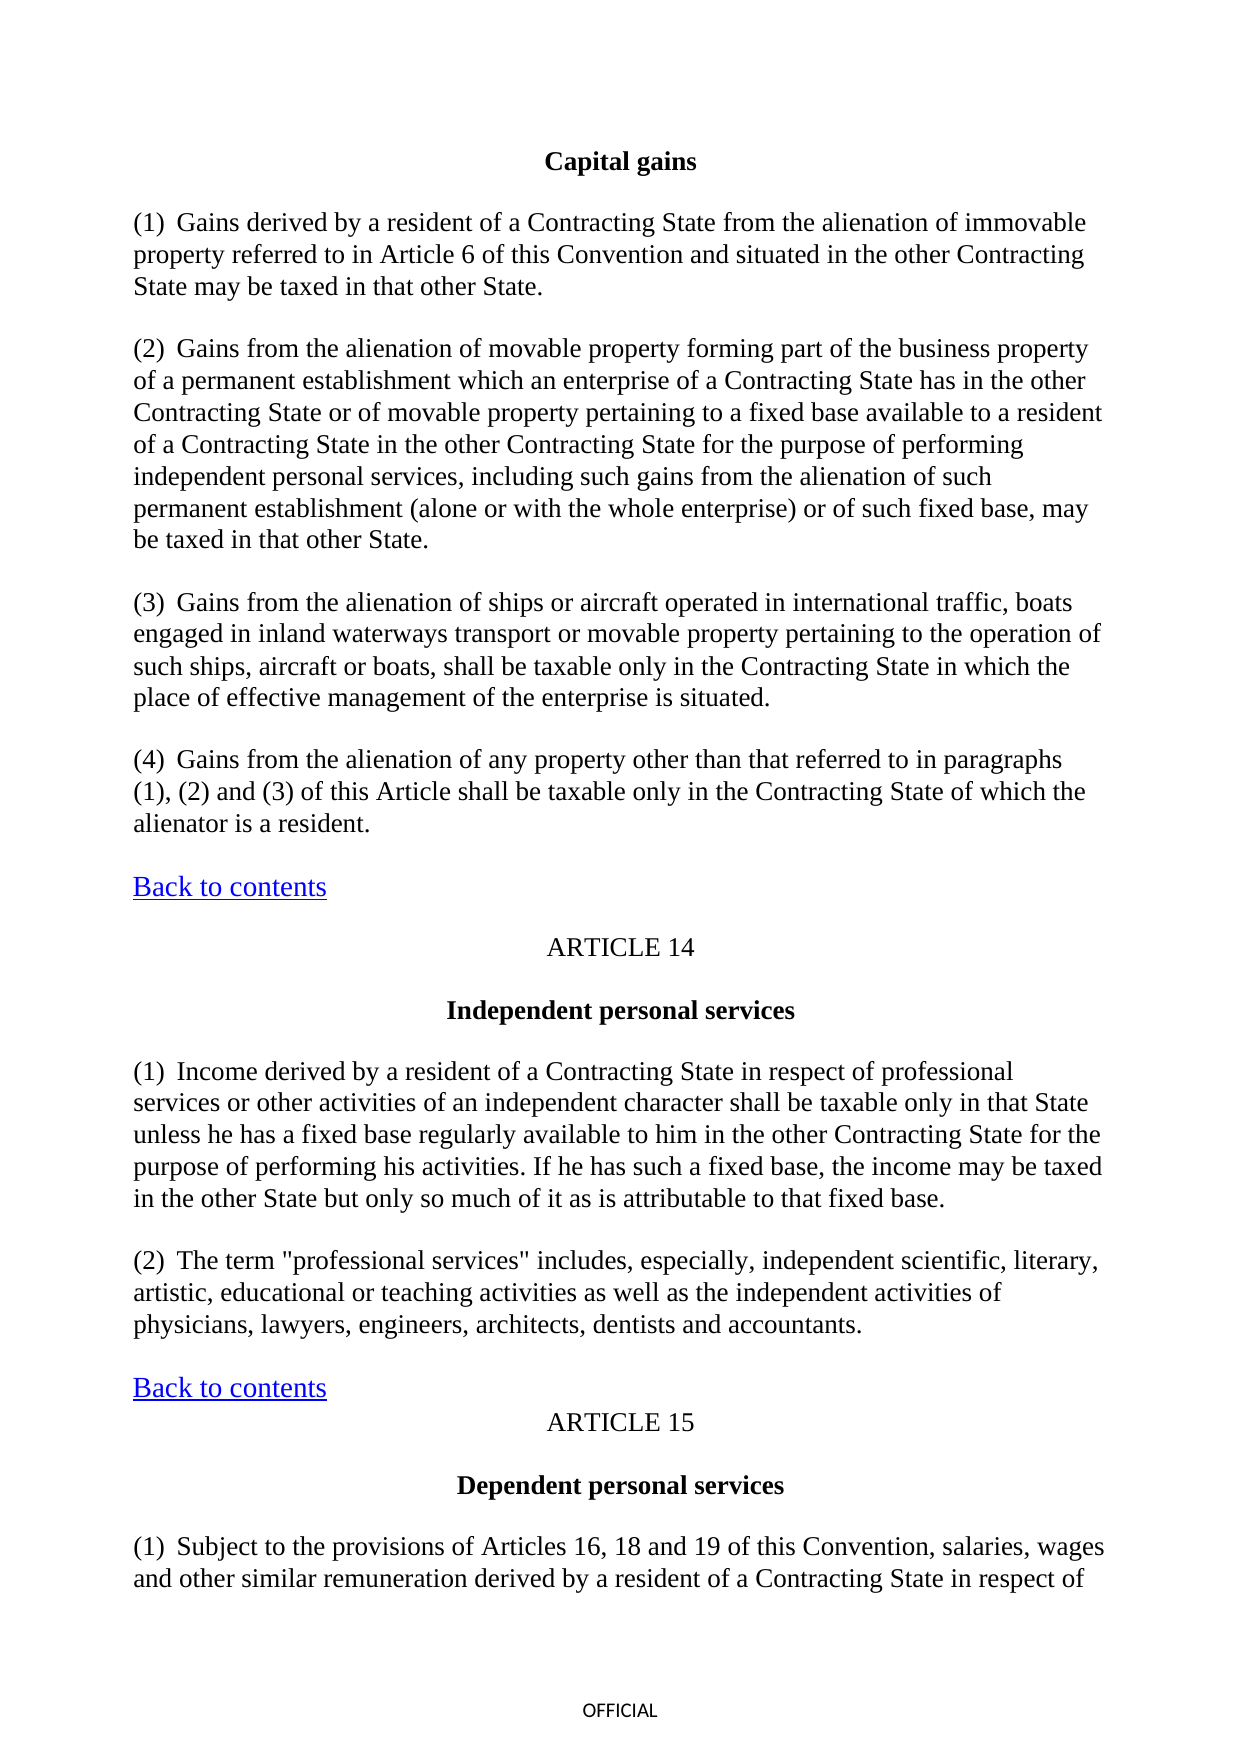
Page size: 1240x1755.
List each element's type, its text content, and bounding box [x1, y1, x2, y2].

list Gains derived by a resident of a Contracting State from the alienation of immovable property referred to in Article 6 of this Convention and situated in the other Contracting State may be taxed in that other State. [133, 206, 1105, 301]
list Gains from the alienation of any property other than that referred to in paragraphs (1), (2) and (3) of this Article shall be taxable only in the Contracting State of which the alienator is a resident. [133, 743, 1105, 839]
list Subject to the provisions of Articles 16, 18 and 19 of this Convention, salaries, wages and other similar remuneration derived by a resident of a Contracting State in respect of [133, 1530, 1105, 1593]
subtitle Dependent personal services [134, 1469, 1107, 1500]
list Gains from the alienation of movable property forming part of the business property of a permanent establishment which an enterprise of a Contracting State has in the other Contracting State or of movable property pertaining to a fixed base available to a resident of a Contracting State in the other Contracting State for the purpose of performing independent personal services, including such gains from the alienation of such permanent establishment (alone or with the whole enterprise) or of such fixed base, may be taxed in that other State. [133, 332, 1105, 555]
list The term "professional services" includes, especially, independent scientific, literary, artistic, educational or teaching activities as well as the independent activities of physicians, lawyers, engineers, architects, dentists and accountants. [133, 1244, 1105, 1339]
text Back to contents [132, 1370, 1107, 1404]
list Income derived by a resident of a Contracting State in respect of professional services or other activities of an independent character shall be taxable only in that State unless he has a fixed base regularly available to him in the other Contracting State for the purpose of performing his activities. If he has such a fixed base, the income may be taxed in the other State but only so much of it as is attributable to that fixed base. [133, 1054, 1105, 1214]
list Gains from the alienation of ships or aircraft operated in international traffic, boats engaged in inland waterways transport or movable property pertaining to the operation of such ships, aircraft or boats, shall be taxable only in the Contracting State in which the place of effective management of the enterprise is situated. [133, 586, 1105, 713]
text Back to contents [132, 869, 1107, 903]
text ARTICLE 14 [172, 931, 1069, 962]
subtitle Capital gains [134, 145, 1106, 176]
subtitle Independent personal services [134, 994, 1107, 1025]
text ARTICLE 15 [172, 1406, 1069, 1438]
